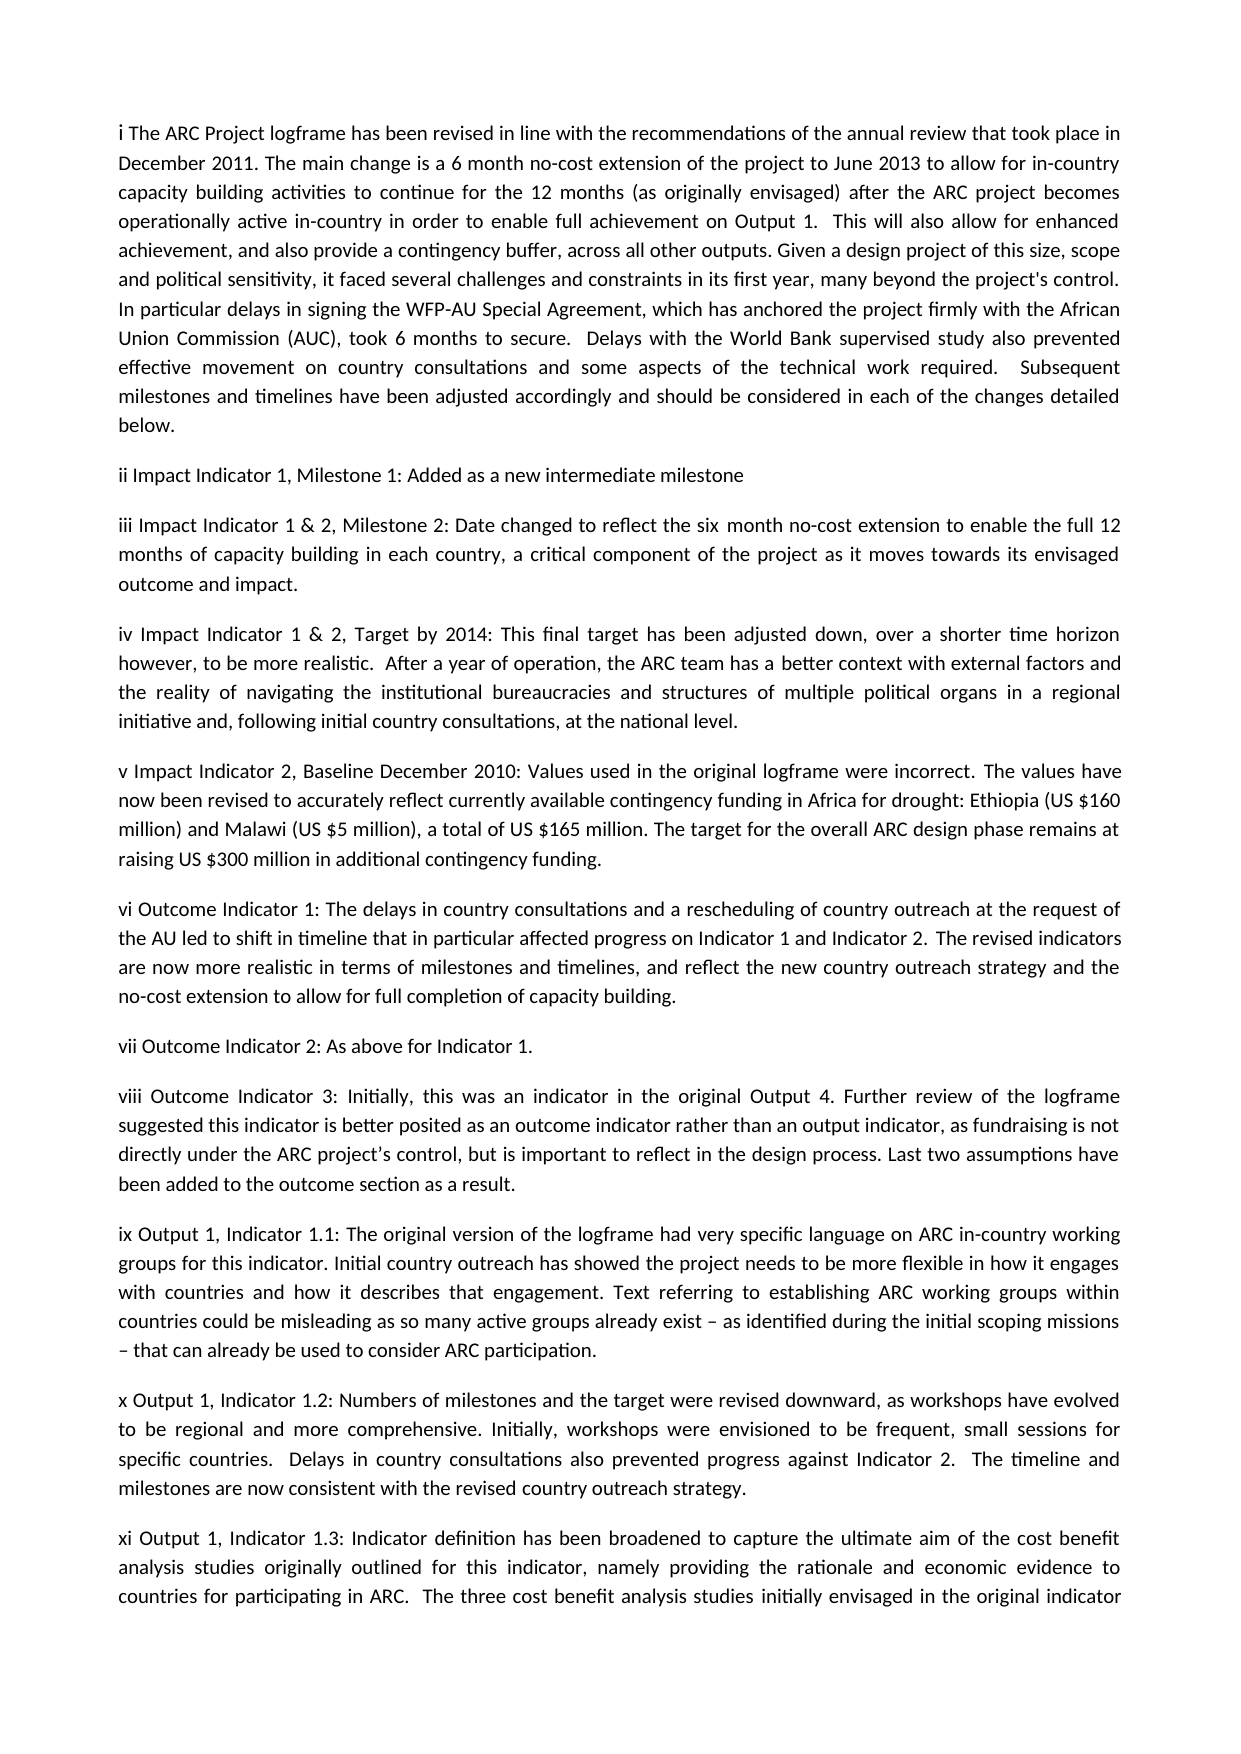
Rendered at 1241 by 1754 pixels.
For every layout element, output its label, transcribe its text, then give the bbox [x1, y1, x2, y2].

text The ARC Project logframe has been revised in line with the recommendations of the annual review that took place in December 2011. The main change is a 6 month no-cost extension of the project to June 2013 to allow for in-country capacity building activities to continue for the 12 months (as originally envisaged) after the ARC project becomes operationally active in-country in order to enable full achievement on Output 1. This will also allow for enhanced achievement, and also provide a contingency buffer, across all other outputs. Given a design project of this size, scope and political sensitivity, it faced several challenges and constraints in its first year, many beyond the project's control. In particular delays in signing the WFP-AU Special Agreement, which has anchored the project firmly with the African Union Commission (AUC), took 6 months to secure. Delays with the World Bank supervised study also prevented effective movement on country consultations and some aspects of the technical work required. Subsequent milestones and timelines have been adjusted accordingly and should be considered in each of the changes detailed below. [118, 118, 1122, 438]
